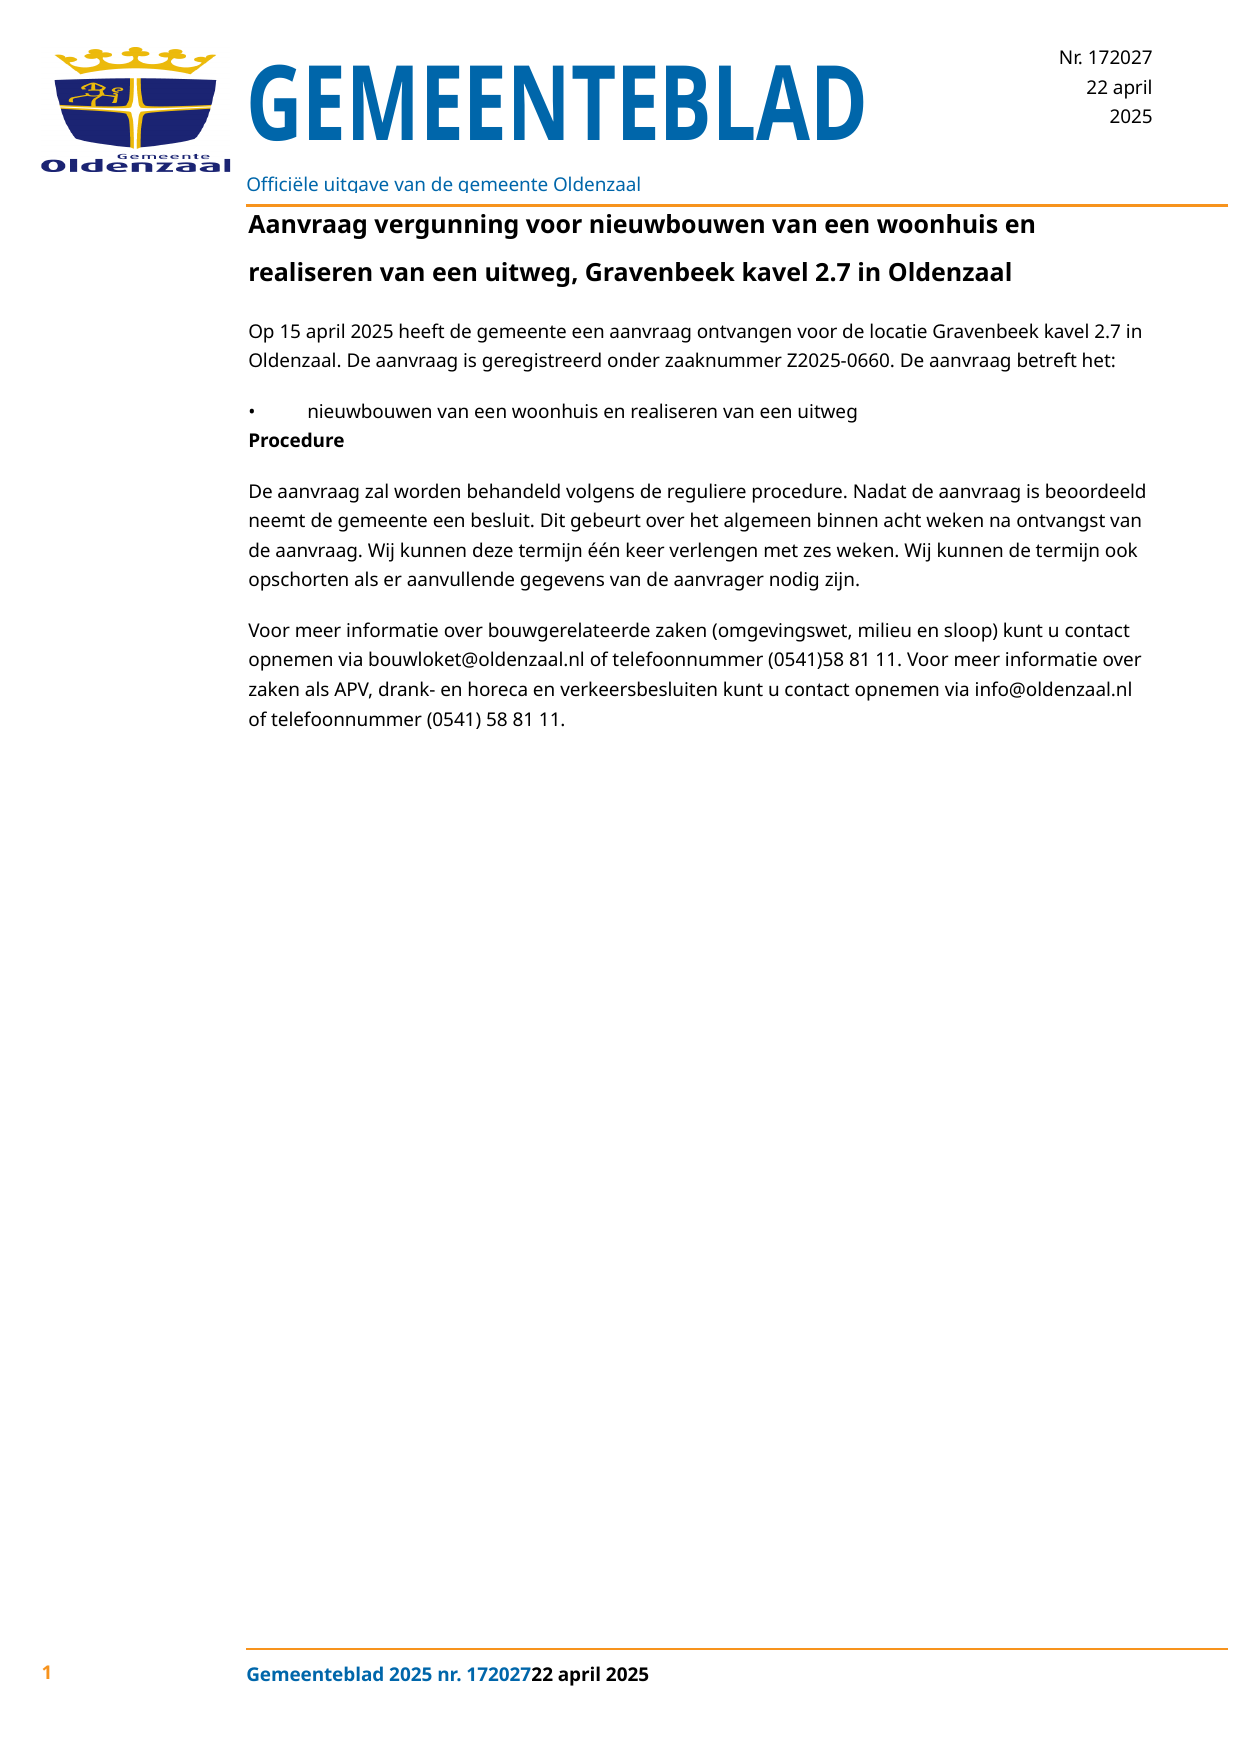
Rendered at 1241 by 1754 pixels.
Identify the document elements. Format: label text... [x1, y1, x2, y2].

text Aanvraag vergunning voor nieuwbouwen van een woonhuis en realiseren van een uitweg, Gravenbeek kavel 2.7 in Oldenzaal [248, 207, 1152, 288]
list nieuwbouwen van een woonhuis en realiseren van een uitweg [248, 398, 1152, 424]
text De aanvraag zal worden behandeld volgens de reguliere procedure. Nadat de aanvraag is beoordeeld neemt de gemeente een besluit. Dit gebeurt over het algemeen binnen acht weken na ontvangst van de aanvraag. Wij kunnen deze termijn één keer verlengen met zes weken. Wij kunnen de termijn ook opschorten als er aanvullende gegevens van de aanvrager nodig zijn. [248, 478, 1152, 592]
text Op 15 april 2025 heeft de gemeente een aanvraag ontvangen voor de locatie Gravenbeek kavel 2.7 in Oldenzaal. De aanvraag is geregistreerd onder zaaknummer Z2025-0660. De aanvraag betreft het: [248, 318, 1152, 373]
text Procedure [248, 427, 1152, 453]
text Voor meer informatie over bouwgerelateerde zaken (omgevingswet, milieu en sloop) kunt u contact opnemen via bouwloket@oldenzaal.nl of telefoonnummer (0541)58 81 11. Voor meer informatie over zaken als APV, drank- en horeca en verkeersbesluiten kunt u contact opnemen via info@oldenzaal.nl of telefoonnummer (0541) 58 81 11. [248, 617, 1152, 732]
picture [41, 47, 231, 172]
